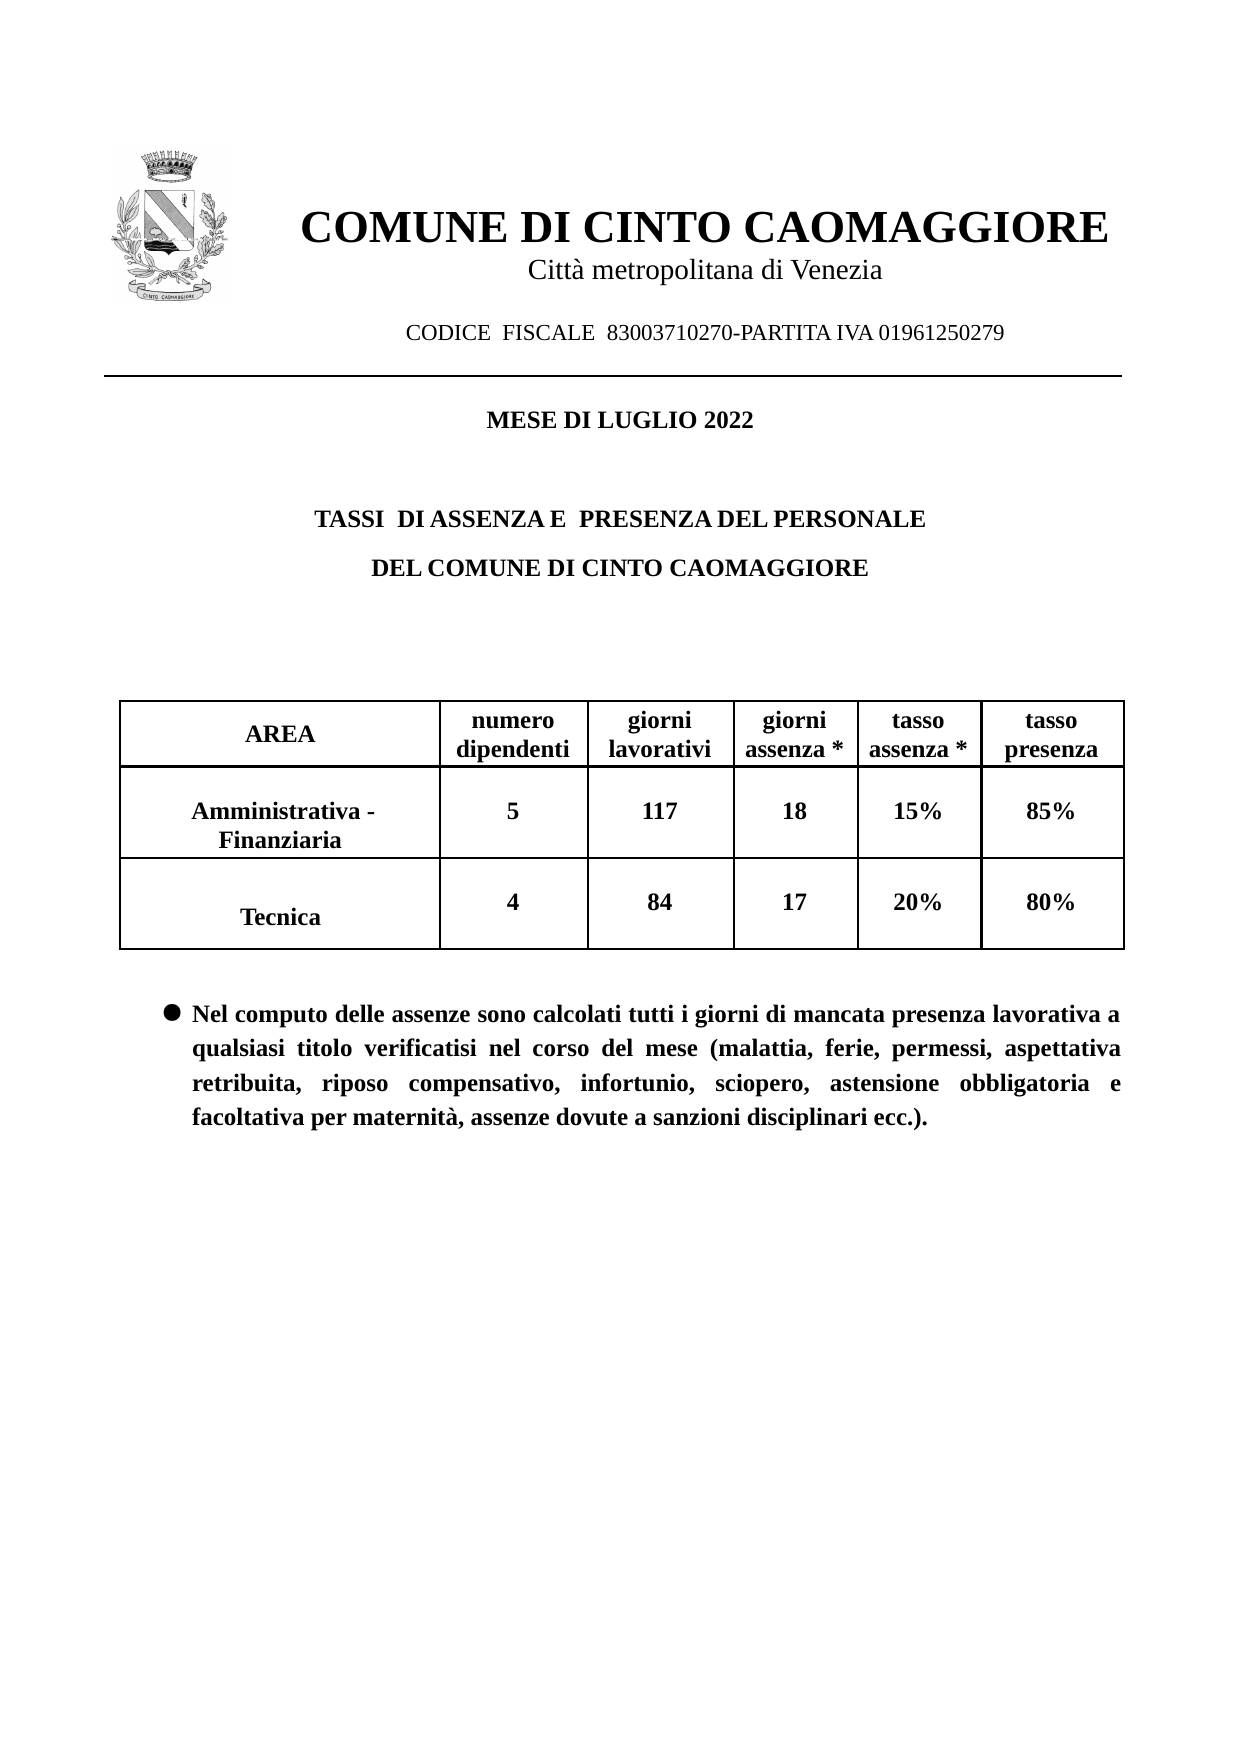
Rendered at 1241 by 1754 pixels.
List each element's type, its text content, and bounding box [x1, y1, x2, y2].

table_cell 18 [735, 768, 857, 857]
table_cell Amministrativa - Finanziaria [121, 768, 439, 857]
table_header giorni lavorativi [589, 702, 733, 765]
list Nel computo delle assenze sono calcolati tutti i giorni di mancata presenza lavorativa a qualsiasi titolo verificatisi nel corso del mese (malattia, ferie, permessi, aspettativa retribuita, riposo compensativo, infortunio, sciopero, astensione obbligatoria e facoltativa per maternità, assenze dovute a sanzioni disciplinari ecc.). [162, 999, 1122, 1131]
text TASSI DI ASSENZA E PRESENZA DEL PERSONALE [118, 504, 1122, 532]
text DEL COMUNE DI CINTO CAOMAGGIORE [118, 553, 1122, 581]
table_cell 17 [735, 859, 857, 948]
table_cell 85% [983, 768, 1123, 857]
table_header numero dipendenti [441, 702, 587, 765]
table_cell Tecnica [121, 859, 439, 948]
table_header AREA [121, 702, 439, 765]
table_cell 20% [859, 859, 980, 948]
table_cell 15% [859, 768, 980, 857]
table_header [104, 147, 288, 375]
table_header tasso assenza * [859, 702, 980, 765]
table_cell 5 [441, 768, 587, 857]
table_cell 84 [589, 859, 733, 948]
table_header tasso presenza [983, 702, 1123, 765]
table_cell 4 [441, 859, 587, 948]
table_cell 80% [983, 859, 1123, 948]
text MESE DI LUGLIO 2022 [118, 406, 1122, 434]
table_header COMUNE DI CINTO CAOMAGGIORE Città metropolitana di Venezia CODICE FISCALE 83003710270-PARTITA IVA 01961250279 [288, 147, 1122, 375]
table_cell 117 [589, 768, 733, 857]
table_header giorni assenza * [735, 702, 857, 765]
